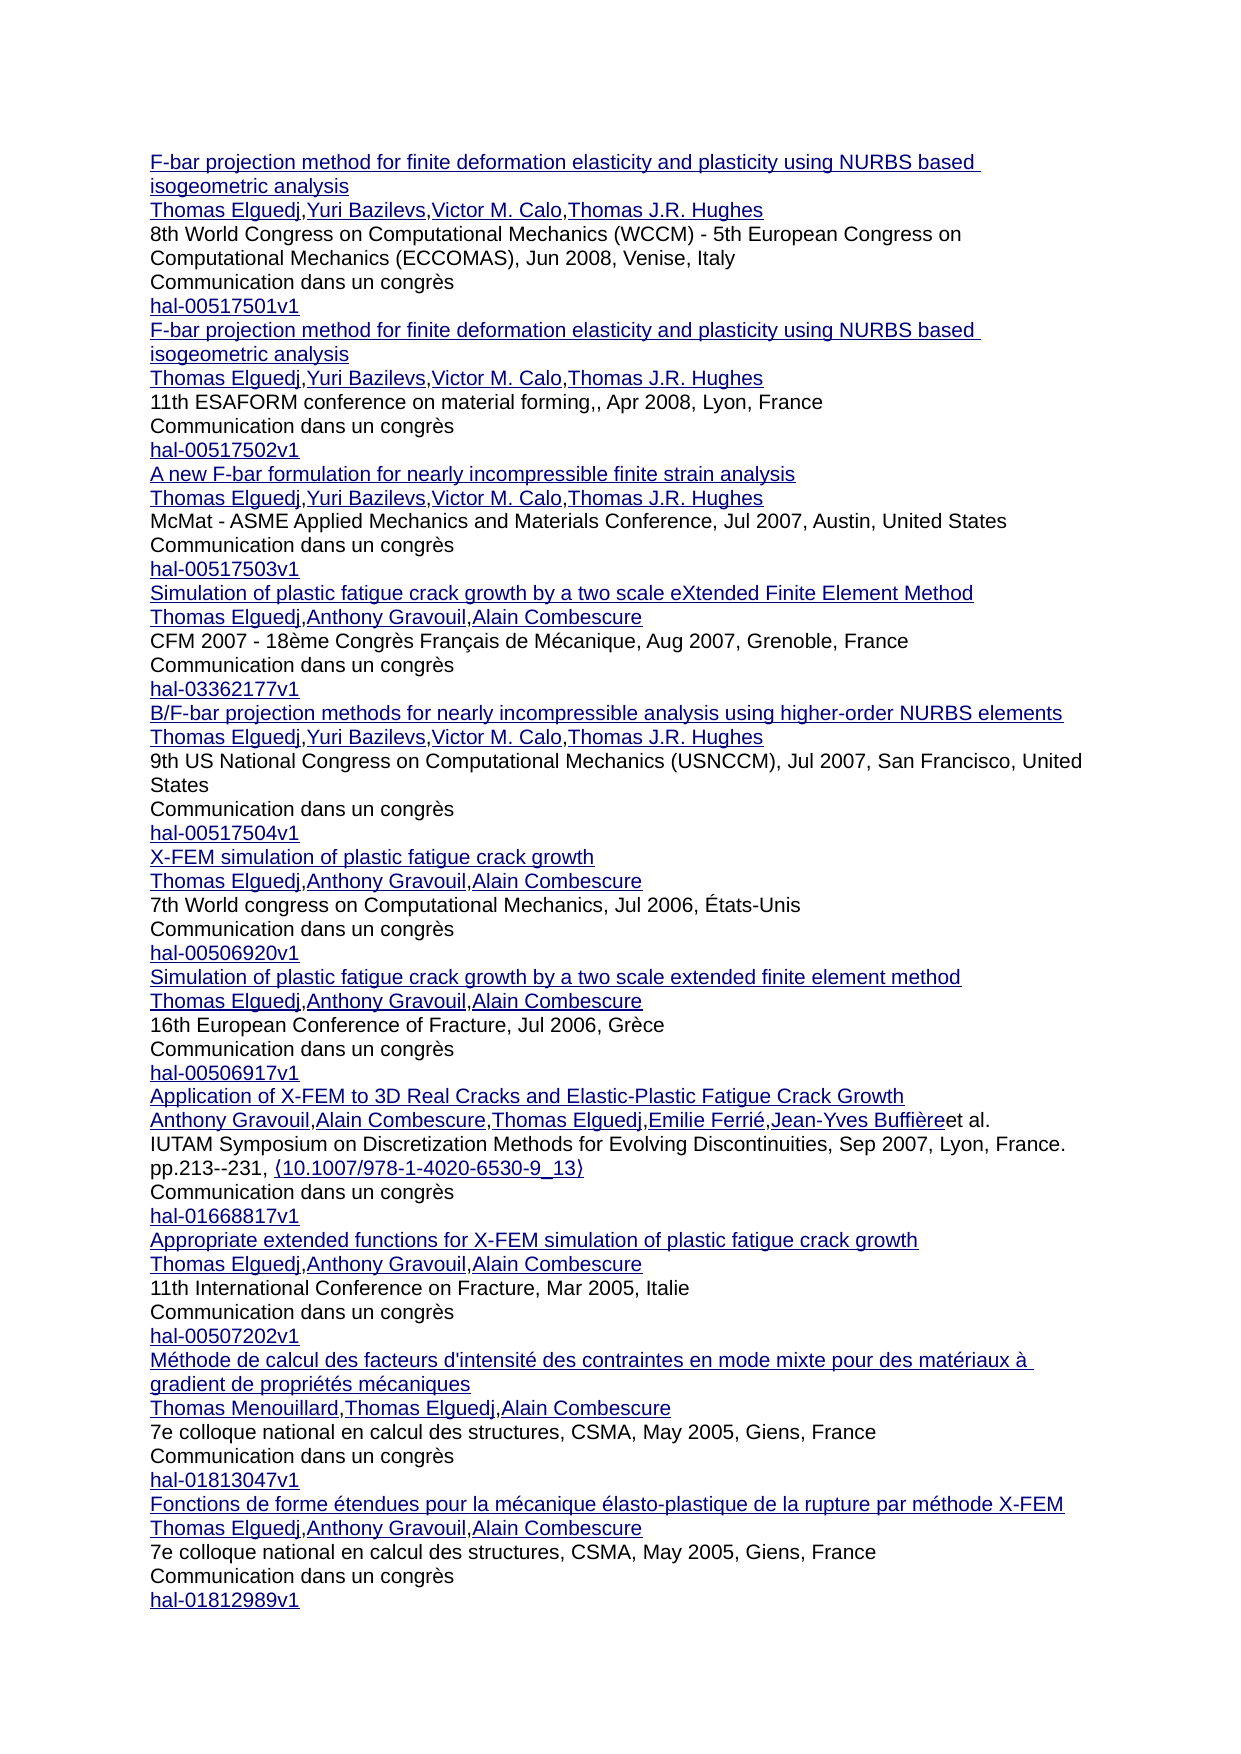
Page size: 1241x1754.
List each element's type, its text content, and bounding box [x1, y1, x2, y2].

table_cell X-FEM simulation of plastic fatigue crack growth Thomas Elguedj,Anthony Gravouil,Alain Combescure 7th World congress on Computational Mechanics, Jul 2006, États-Unis Communication dans un congrès hal-00506920v1 [150, 845, 1090, 964]
table_cell A new F-bar formulation for nearly incompressible finite strain analysis Thomas Elguedj,Yuri Bazilevs,Victor M. Calo,Thomas J.R. Hughes McMat - ASME Applied Mechanics and Materials Conference, Jul 2007, Austin, United States Communication dans un congrès hal-00517503v1 [150, 461, 1090, 581]
table_cell Simulation of plastic fatigue crack growth by a two scale eXtended Finite Element Method Thomas Elguedj,Anthony Gravouil,Alain Combescure CFM 2007 - 18ème Congrès Français de Mécanique, Aug 2007, Grenoble, France Communication dans un congrès hal-03362177v1 [150, 581, 1090, 701]
table_cell F-bar projection method for finite deformation elasticity and plasticity using NURBS based isogeometric analysis Thomas Elguedj,Yuri Bazilevs,Victor M. Calo,Thomas J.R. Hughes 11th ESAFORM conference on material forming,, Apr 2008, Lyon, France Communication dans un congrès hal-00517502v1 [150, 318, 1090, 461]
table_cell Appropriate extended functions for X-FEM simulation of plastic fatigue crack growth Thomas Elguedj,Anthony Gravouil,Alain Combescure 11th International Conference on Fracture, Mar 2005, Italie Communication dans un congrès hal-00507202v1 [150, 1228, 1090, 1348]
table_cell Méthode de calcul des facteurs d'intensité des contraintes en mode mixte pour des matériaux à gradient de propriétés mécaniques Thomas Menouillard,Thomas Elguedj,Alain Combescure 7e colloque national en calcul des structures, CSMA, May 2005, Giens, France Communication dans un congrès hal-01813047v1 [150, 1348, 1090, 1492]
table_cell Fonctions de forme étendues pour la mécanique élasto-plastique de la rupture par méthode X-FEM Thomas Elguedj,Anthony Gravouil,Alain Combescure 7e colloque national en calcul des structures, CSMA, May 2005, Giens, France Communication dans un congrès hal-01812989v1 [150, 1492, 1090, 1611]
table_cell B/F-bar projection methods for nearly incompressible analysis using higher-order NURBS elements Thomas Elguedj,Yuri Bazilevs,Victor M. Calo,Thomas J.R. Hughes 9th US National Congress on Computational Mechanics (USNCCM), Jul 2007, San Francisco, United States Communication dans un congrès hal-00517504v1 [150, 701, 1090, 845]
table_cell Application of X‐FEM to 3D Real Cracks and Elastic‐Plastic Fatigue Crack Growth Anthony Gravouil,Alain Combescure,Thomas Elguedj,Emilie Ferrié,Jean-Yves Buffièreet al. IUTAM Symposium on Discretization Methods for Evolving Discontinuities, Sep 2007, Lyon, France. pp.213--231, ⟨10.1007/978-1-4020-6530-9_13⟩ Communication dans un congrès hal-01668817v1 [150, 1084, 1090, 1228]
table_cell Simulation of plastic fatigue crack growth by a two scale extended finite element method Thomas Elguedj,Anthony Gravouil,Alain Combescure 16th European Conference of Fracture, Jul 2006, Grèce Communication dans un congrès hal-00506917v1 [150, 965, 1090, 1084]
table_cell F-bar projection method for finite deformation elasticity and plasticity using NURBS based isogeometric analysis Thomas Elguedj,Yuri Bazilevs,Victor M. Calo,Thomas J.R. Hughes 8th World Congress on Computational Mechanics (WCCM) - 5th European Congress on Computational Mechanics (ECCOMAS), Jun 2008, Venise, Italy Communication dans un congrès hal-00517501v1 [150, 150, 1090, 318]
